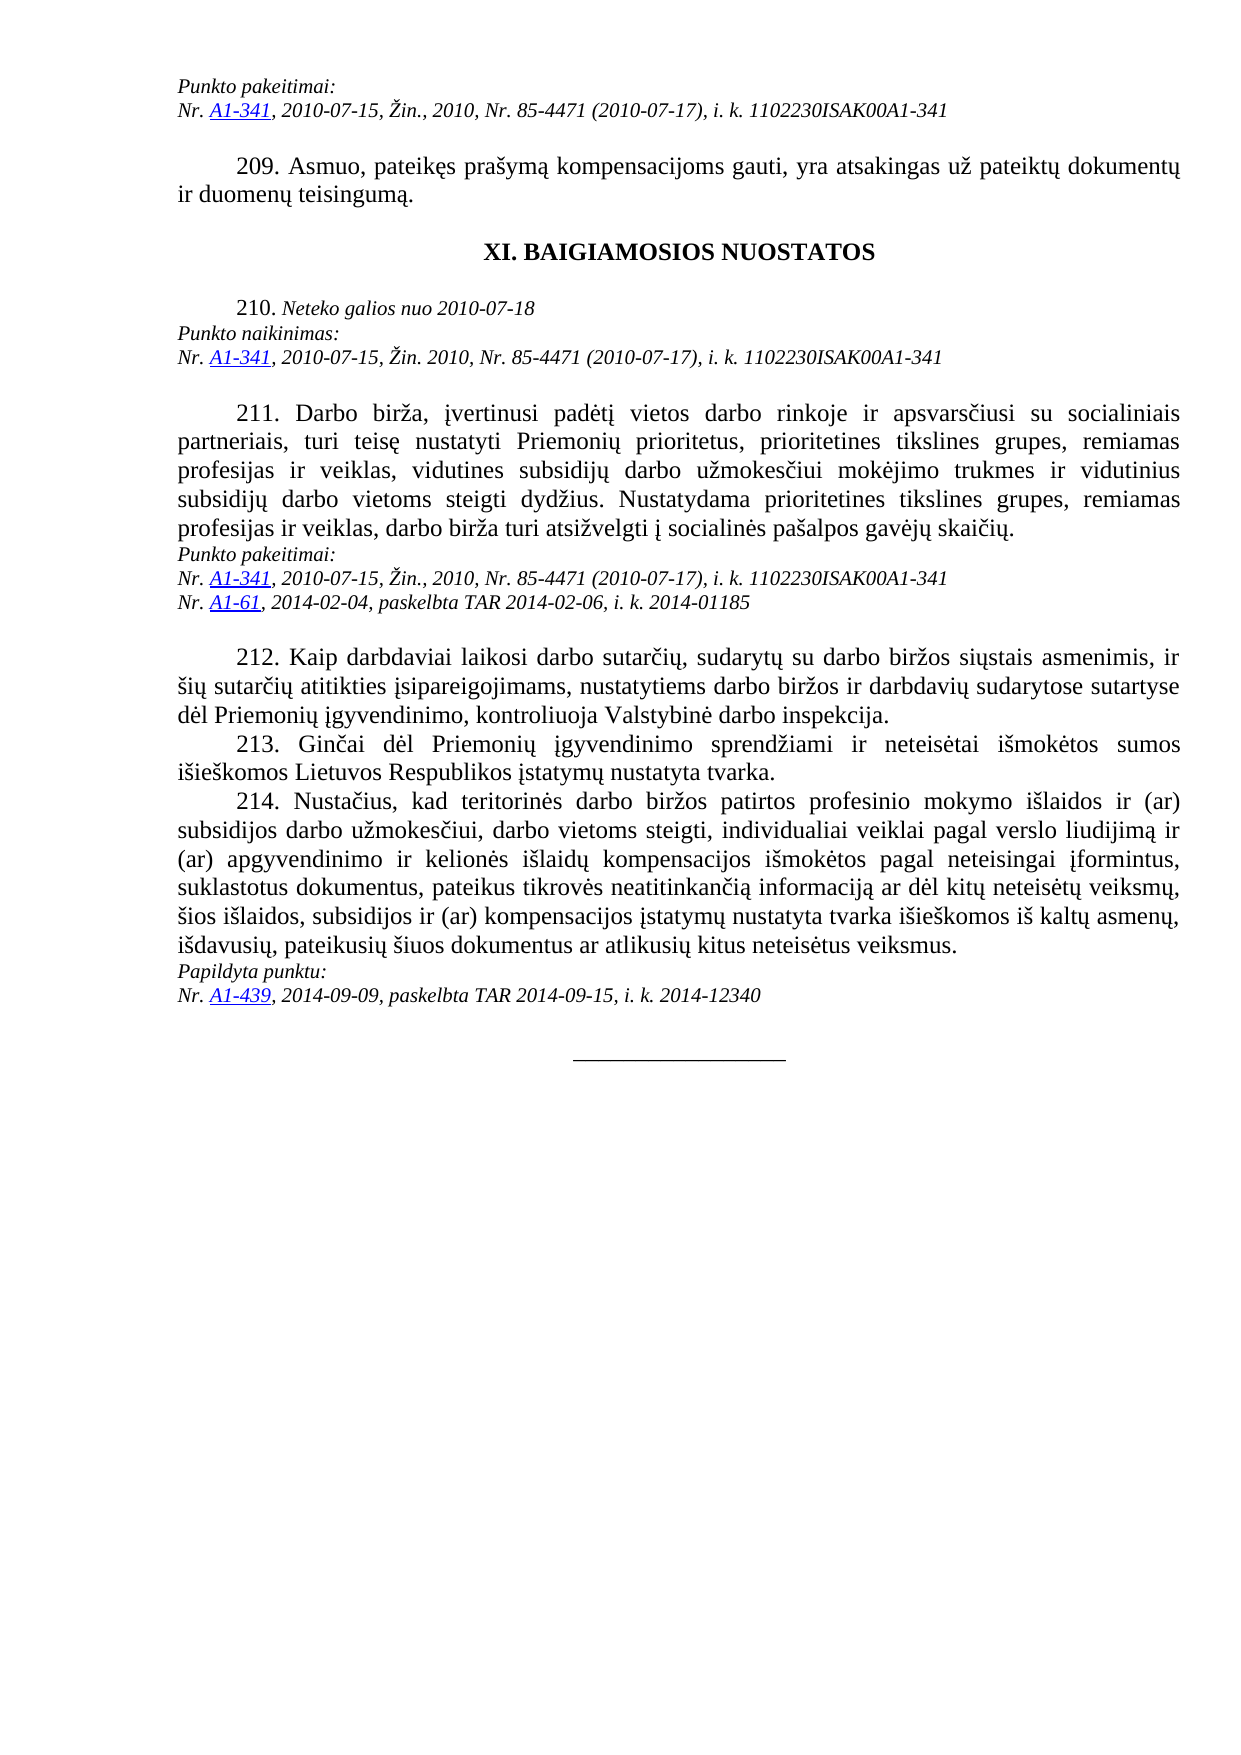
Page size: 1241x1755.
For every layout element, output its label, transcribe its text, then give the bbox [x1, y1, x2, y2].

text Nr. A1-61, 2014-02-04, paskelbta TAR 2014-02-06, i. k. 2014-01185 [177, 589, 1181, 614]
text 211. Darbo birža, įvertinusi padėtį vietos darbo rinkoje ir apsvarsčiusi su socialiniais partneriais, turi teisę nustatyti Priemonių prioritetus, prioritetines tikslines grupes, remiamas profesijas ir veiklas, vidutines subsidijų darbo užmokesčiui mokėjimo trukmes ir vidutinius subsidijų darbo vietoms steigti dydžius. Nustatydama prioritetines tikslines grupes, remiamas profesijas ir veiklas, darbo birža turi atsižvelgti į socialinės pašalpos gavėjų skaičių. [177, 398, 1181, 541]
text Nr. A1-341, 2010-07-15, Žin., 2010, Nr. 85-4471 (2010-07-17), i. k. 1102230ISAK00A1-341 [177, 566, 1181, 589]
text Nr. A1-439, 2014-09-09, paskelbta TAR 2014-09-15, i. k. 2014-12340 [177, 983, 1181, 1007]
text Papildyta punktu: [177, 959, 1181, 983]
text _________________ [177, 1036, 1181, 1064]
text Punkto pakeitimai: [177, 74, 1181, 98]
text Nr. A1-341, 2010-07-15, Žin., 2010, Nr. 85-4471 (2010-07-17), i. k. 1102230ISAK00A1-341 [177, 98, 1181, 122]
text 213. Ginčai dėl Priemonių įgyvendinimo sprendžiami ir neteisėtai išmokėtos sumos išieškomos Lietuvos Respublikos įstatymų nustatyta tvarka. [177, 729, 1181, 786]
text Punkto pakeitimai: [177, 541, 1181, 566]
text XI. BAIGIAMOSIOS NUOSTATOS [177, 237, 1181, 266]
text 210. Neteko galios nuo 2010-07-18 [177, 294, 1181, 321]
text 209. Asmuo, pateikęs prašymą kompensacijoms gauti, yra atsakingas už pateiktų dokumentų ir duomenų teisingumą. [177, 151, 1181, 208]
text Nr. A1-341, 2010-07-15, Žin. 2010, Nr. 85-4471 (2010-07-17), i. k. 1102230ISAK00A1-341 [177, 345, 1181, 369]
text 214. Nustačius, kad teritorinės darbo biržos patirtos profesinio mokymo išlaidos ir (ar) subsidijos darbo užmokesčiui, darbo vietoms steigti, individualiai veiklai pagal verslo liudijimą ir (ar) apgyvendinimo ir kelionės išlaidų kompensacijos išmokėtos pagal neteisingai įformintus, suklastotus dokumentus, pateikus tikrovės neatitinkančią informaciją ar dėl kitų neteisėtų veiksmų, šios išlaidos, subsidijos ir (ar) kompensacijos įstatymų nustatyta tvarka išieškomos iš kaltų asmenų, išdavusių, pateikusių šiuos dokumentus ar atlikusių kitus neteisėtus veiksmus. [177, 786, 1181, 959]
text Punkto naikinimas: [177, 321, 1181, 345]
text 212. Kaip darbdaviai laikosi darbo sutarčių, sudarytų su darbo biržos siųstais asmenimis, ir šių sutarčių atitikties įsipareigojimams, nustatytiems darbo biržos ir darbdavių sudarytose sutartyse dėl Priemonių įgyvendinimo, kontroliuoja Valstybinė darbo inspekcija. [177, 642, 1181, 729]
